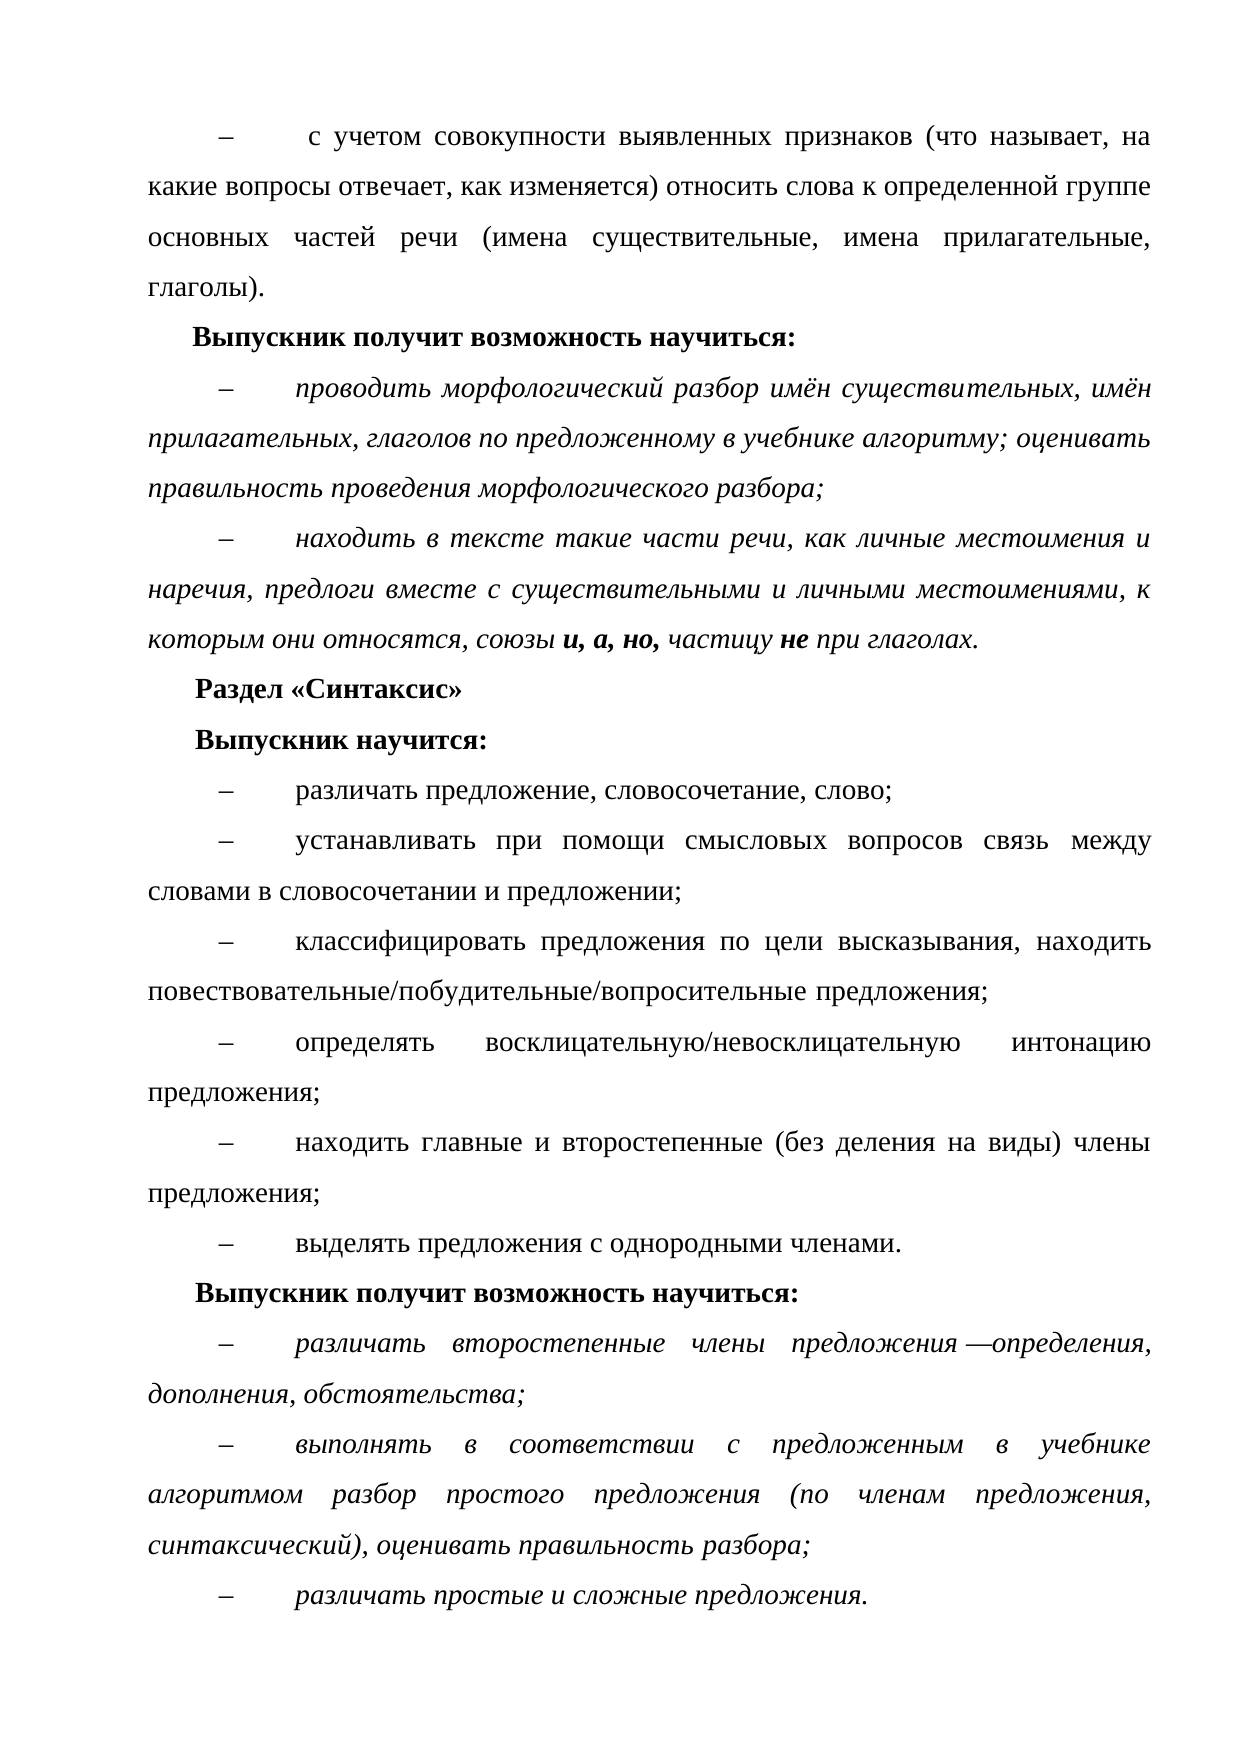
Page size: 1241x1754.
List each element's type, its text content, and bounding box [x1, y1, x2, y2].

subtitle различать второстепенные члены предложения —определения, дополнения, обстоятельства; [148, 1326, 1152, 1409]
subtitle выделять предложения с однородными членами. [148, 1225, 1152, 1258]
subtitle определять восклицательную/невосклицательную интонацию предложения; [148, 1024, 1152, 1108]
subtitle выполнять в соответствии с предложенным в учебнике алгоритмом разбор простого предложения (по членам предложения, синтаксический), оценивать правильность разбора; [148, 1426, 1152, 1560]
subtitle Выпускник получит возможность научиться: [192, 319, 1152, 353]
text Выпускник научится: [148, 722, 1152, 755]
subtitle устанавливать при помощи смысловых вопросов связь между словами в словосочетании и предложении; [148, 822, 1152, 906]
subtitle проводить морфологический разбор имён существительных, имён прилагательных, глаголов по предложенному в учебнике алгоритму; оценивать правильность проведения морфологического разбора; [148, 370, 1152, 504]
text Раздел «Синтаксис» [148, 672, 1152, 705]
subtitle с учетом совокупности выявленных признаков (что называет, на какие вопросы отвечает, как изменяется) относить слова к определенной группе основных частей речи (имена существительные, имена прилагательные, глаголы). [148, 118, 1152, 303]
text Выпускник получит возможность научиться: [148, 1275, 1152, 1309]
subtitle находить в тексте такие части речи, как личные местоимения и наречия, предлоги вместе с существительными и личными местоимениями, к которым они относятся, союзы и, а, но, частицу не при глаголах. [148, 521, 1152, 655]
subtitle различать предложение, словосочетание, слово; [148, 772, 1152, 806]
subtitle различать простые и сложные предложения. [148, 1577, 1152, 1611]
subtitle находить главные и второстепенные (без деления на виды) члены предложения; [148, 1124, 1152, 1208]
subtitle классифицировать предложения по цели высказывания, находить повествовательные/побудительные/вопросительные предложения; [148, 923, 1152, 1007]
